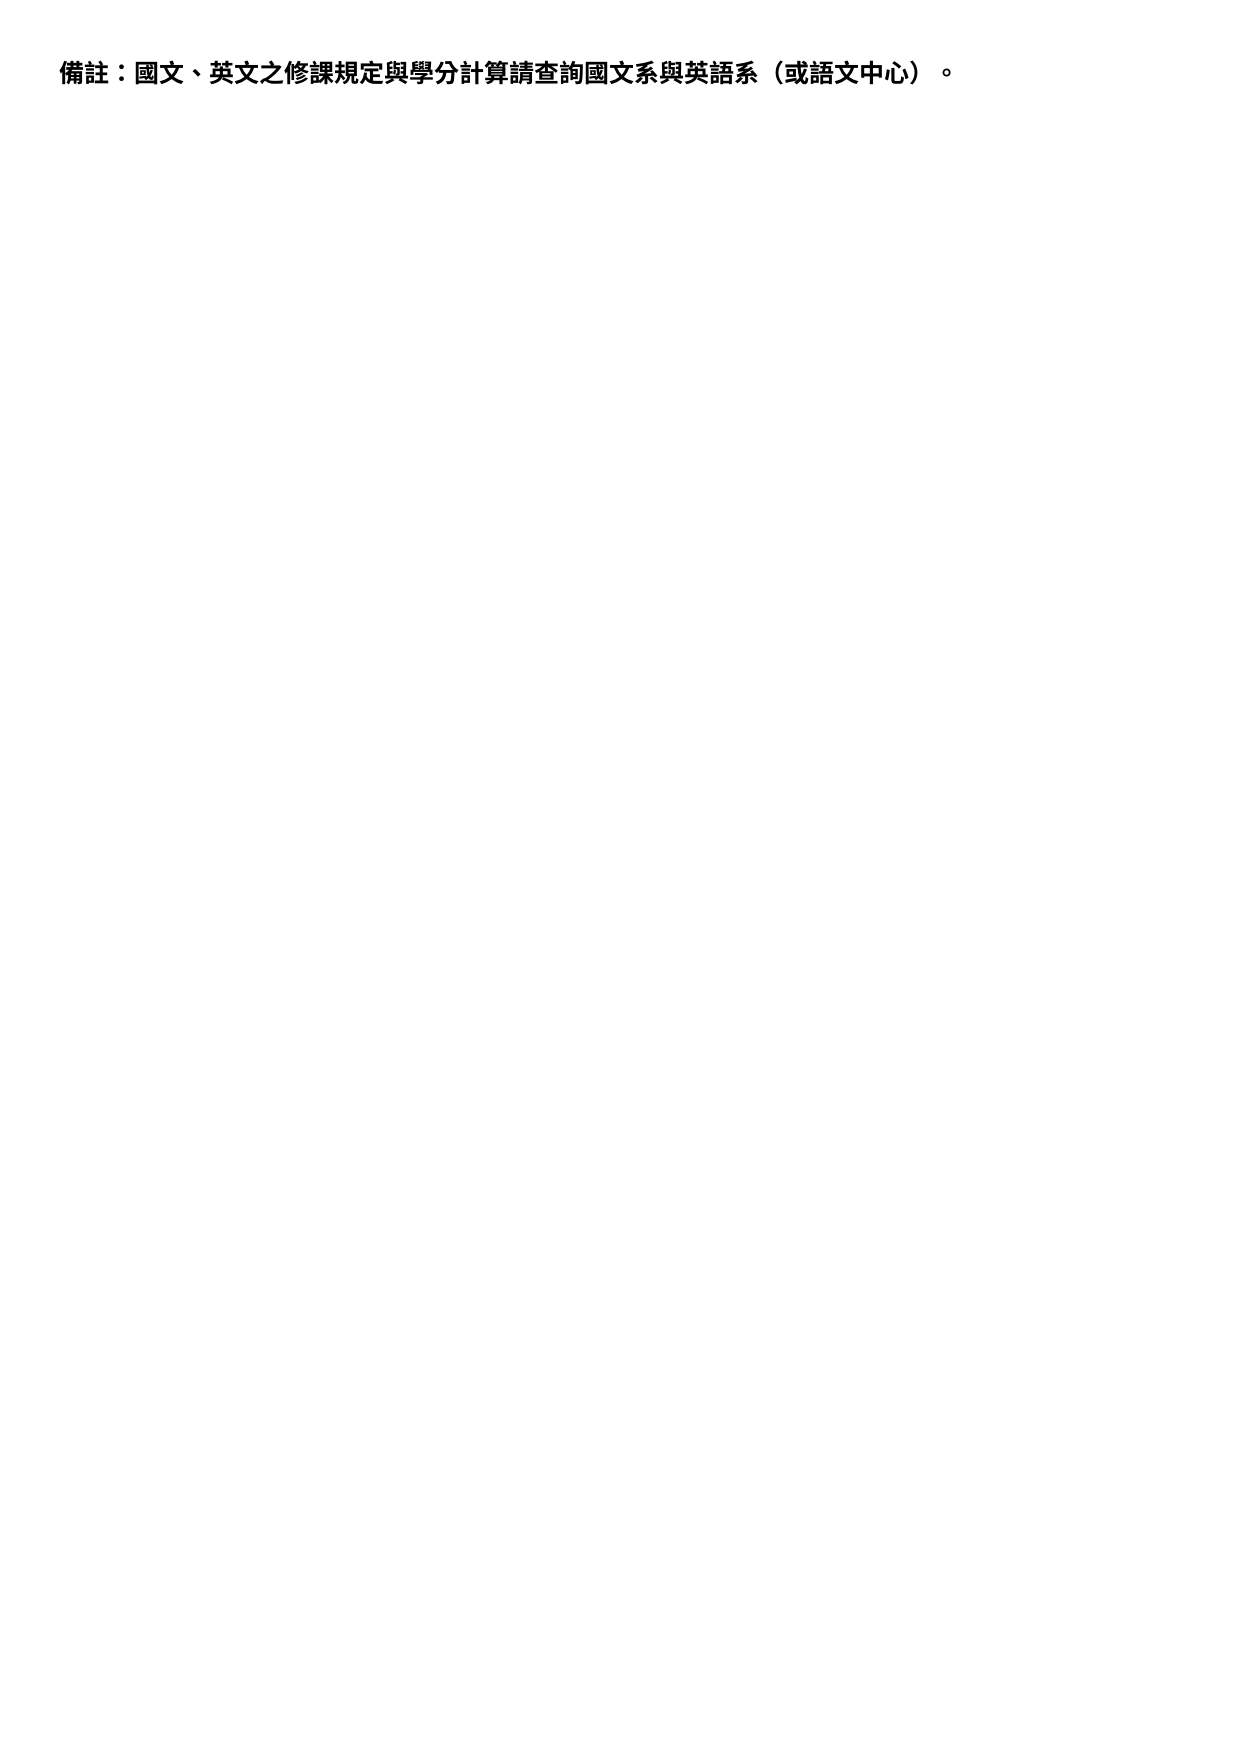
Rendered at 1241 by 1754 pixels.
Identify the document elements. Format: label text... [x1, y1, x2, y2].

text 備註：國文、英文之修課規定與學分計算請查詢國文系與英語系（或語文中心）。 [59, 54, 1181, 90]
